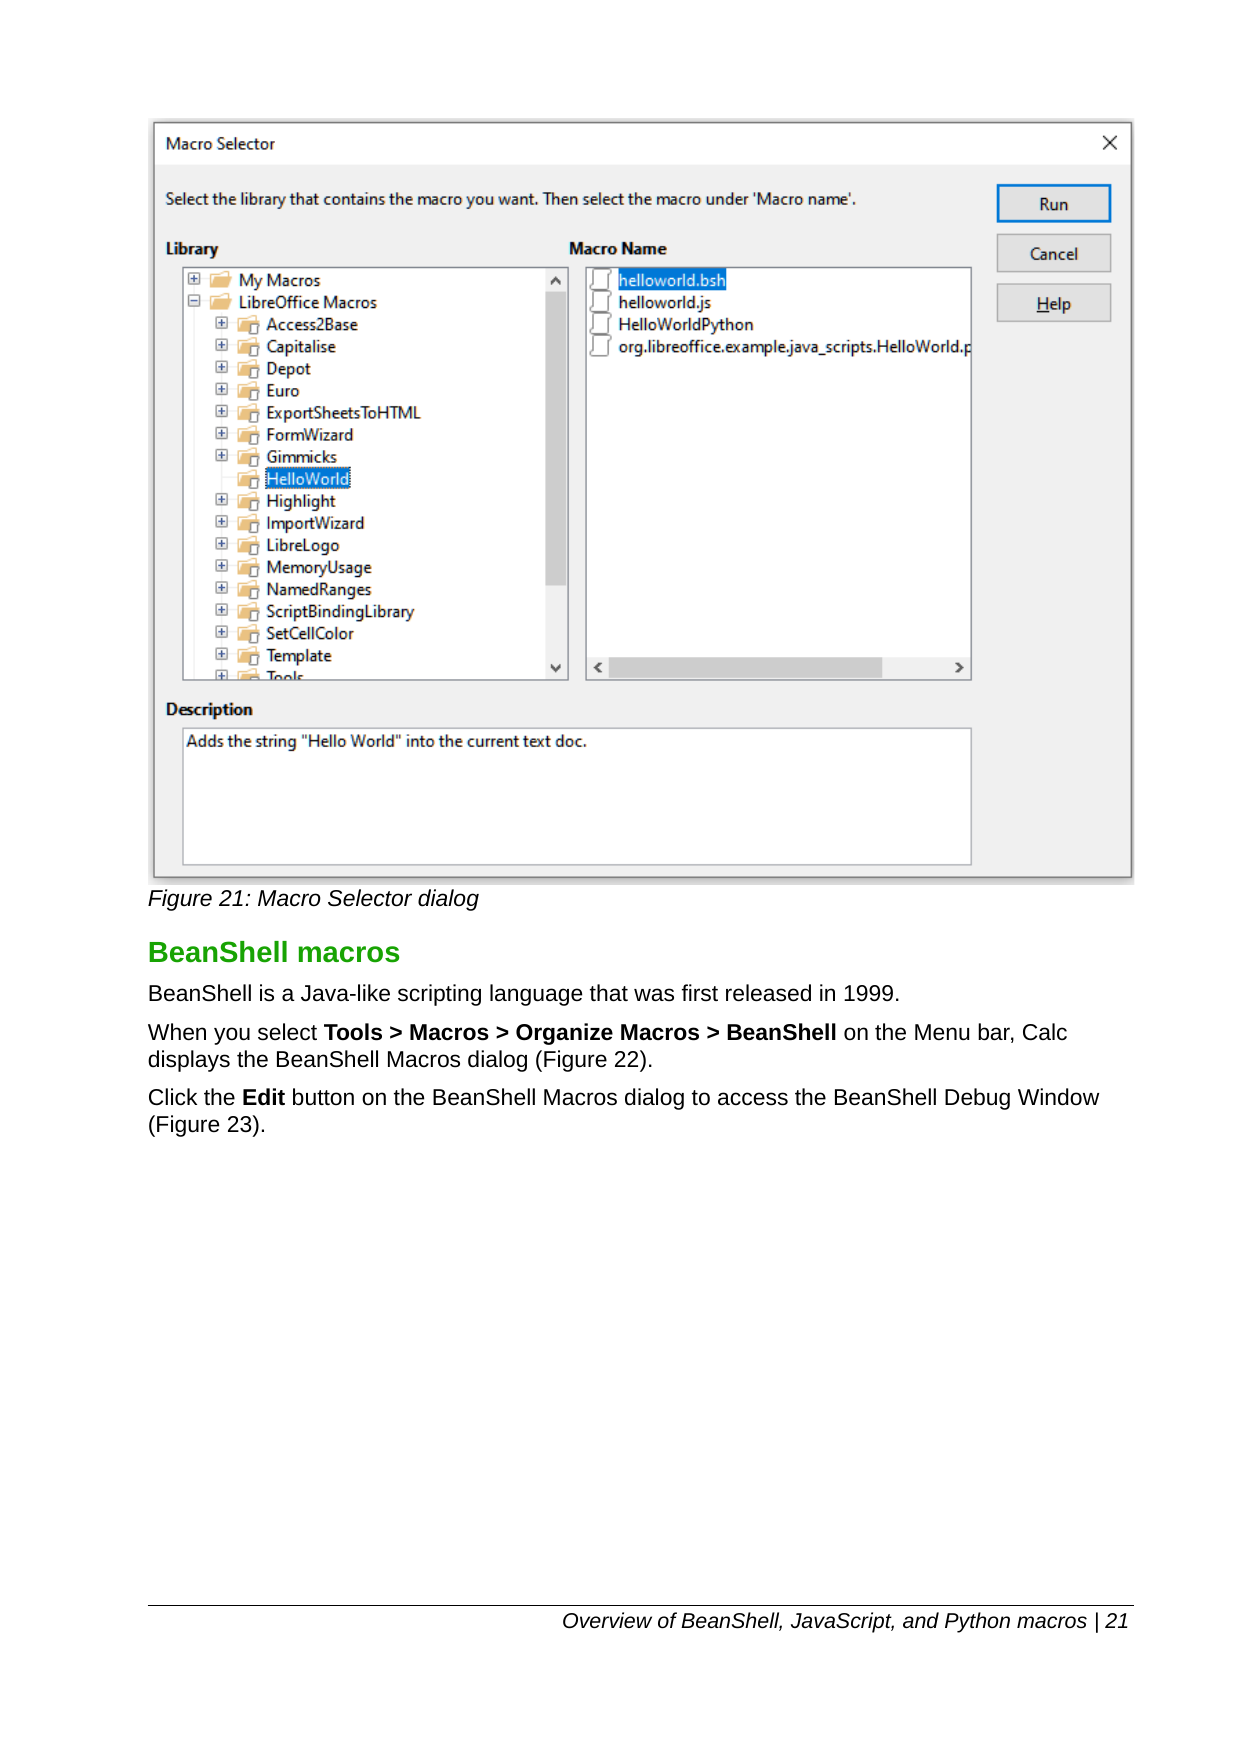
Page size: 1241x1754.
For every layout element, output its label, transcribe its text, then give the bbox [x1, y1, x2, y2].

picture [148, 118, 1135, 885]
text BeanShell is a Java-like scripting language that was first released in 1999. [148, 980, 1134, 1007]
subtitle BeanShell macros [148, 935, 1134, 968]
text Click the Edit button on the BeanShell Macros dialog to access the BeanShell Debug Window (Figure 23). [148, 1084, 1134, 1137]
text Figure 21: Macro Selector dialog [148, 885, 1135, 911]
text When you select Tools > Macros > Organize Macros > BeanShell on the Menu bar, Calc displays the BeanShell Macros dialog (Figure 22). [148, 1019, 1134, 1072]
